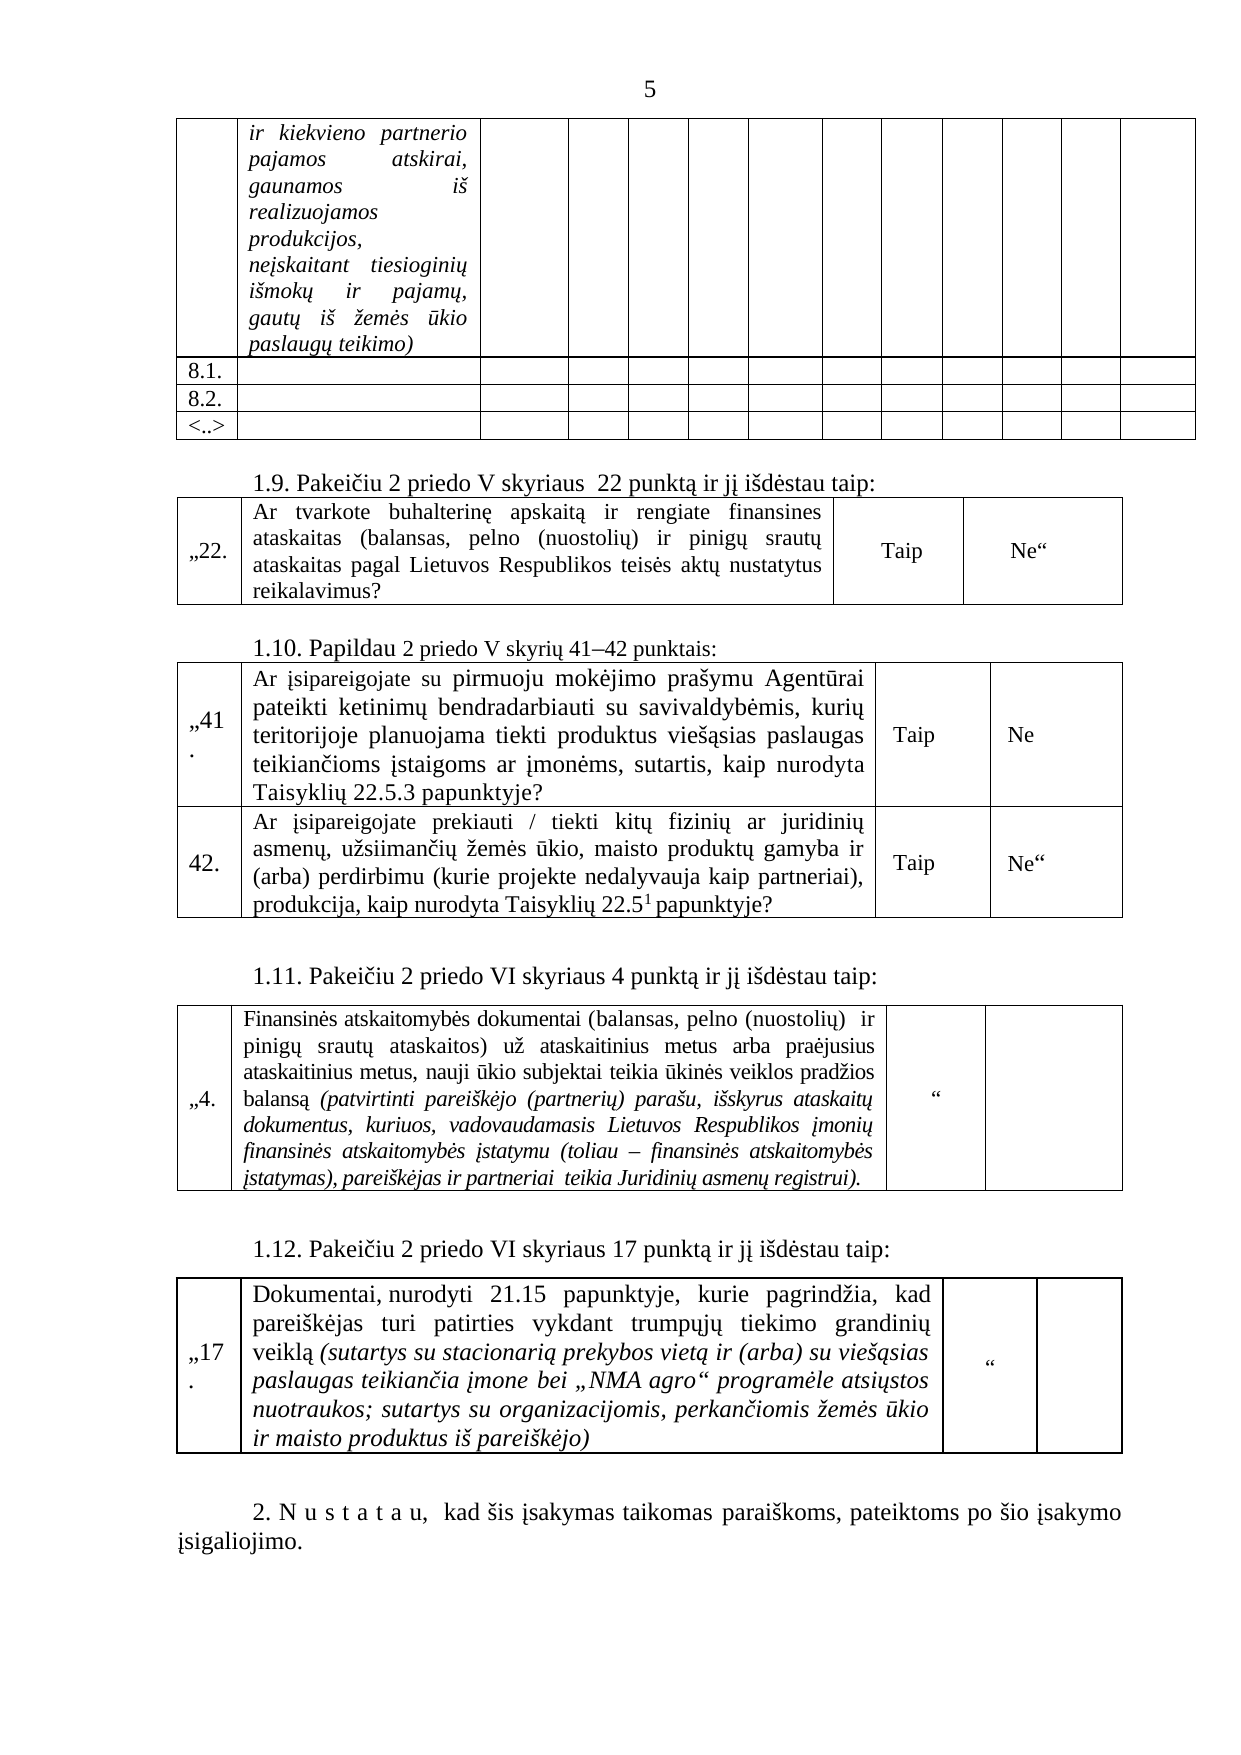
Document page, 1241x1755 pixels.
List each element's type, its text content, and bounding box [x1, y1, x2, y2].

table_cell [1003, 119, 1061, 356]
table_cell [689, 119, 748, 356]
table_header Finansinės atskaitomybės dokumentai (balansas, pelno (nuostolių) ir pinigų srautų ataskaitos) už ataskaitinius metus arba praėjusius ataskaitinius metus, nauji ūkio subjektai teikia ūkinės veiklos pradžios balansą (patvirtinti pareiškėjo (partnerių) parašu, išskyrus ataskaitų dokumentus, kuriuos, vadovaudamasis Lietuvos Respublikos įmonių finansinės atskaitomybės įstatymu (toliau – finansinės atskaitomybės įstatymas), pareiškėjas ir partneriai teikia Juridinių asmenų registrui). [232, 1006, 886, 1190]
table_cell Taip [876, 807, 990, 917]
table_cell [943, 358, 1002, 384]
table_cell [1062, 412, 1120, 438]
table_header Taip [834, 498, 963, 603]
table_cell [1062, 119, 1120, 356]
table_cell [1121, 358, 1195, 384]
table_cell [629, 385, 688, 411]
table_cell [238, 358, 480, 384]
table_cell [749, 119, 822, 356]
table_cell [1062, 385, 1120, 411]
table_cell [629, 119, 688, 356]
table_cell [177, 119, 237, 356]
table_cell [749, 385, 822, 411]
table_cell [569, 358, 628, 384]
table_cell [882, 412, 942, 438]
table_cell 8.2. [177, 385, 237, 411]
table_header Dokumentai, nurodyti 21.15 papunktyje, kurie pagrindžia, kad pareiškėjas turi patirties vykdant trumpųjų tiekimo grandinių veiklą (sutartys su stacionarią prekybos vietą ir (arba) su viešąsias paslaugas teikiančia įmone bei „NMA agro“ programėle atsiųstos nuotraukos; sutartys su organizacijomis, perkančiomis žemės ūkio ir maisto produktus iš pareiškėjo) [242, 1279, 942, 1452]
table_cell [481, 358, 568, 384]
table_cell [749, 358, 822, 384]
table_cell [823, 412, 881, 438]
table_cell 8.1. [177, 358, 237, 384]
table_cell [823, 358, 881, 384]
table_cell [629, 358, 688, 384]
text 1.9. Pakeičiu 2 priedo V skyriaus 22 punktą ir jį išdėstau taip: [177, 468, 1122, 497]
table_cell [481, 119, 568, 356]
table_header Ne“ [964, 498, 1122, 603]
table_cell [943, 412, 1002, 438]
table_cell [1121, 119, 1195, 356]
table_cell [943, 119, 1002, 356]
table_cell [749, 412, 822, 438]
table_header „41. [178, 663, 241, 806]
table_cell [1003, 358, 1061, 384]
table_header “ [887, 1006, 985, 1190]
table_cell [238, 385, 480, 411]
table_cell [943, 385, 1002, 411]
table_cell [823, 385, 881, 411]
table_header Taip [876, 663, 990, 806]
table_header „17. [178, 1279, 240, 1452]
table_cell [689, 385, 748, 411]
table_cell Ar įsipareigojate prekiauti / tiekti kitų fizinių ar juridinių asmenų, užsiimančių žemės ūkio, maisto produktų gamyba ir (arba) perdirbimu (kurie projekte nedalyvauja kaip partneriai), produkcija, kaip nurodyta Taisyklių 22.51 papunktyje? [242, 807, 875, 917]
table_cell [823, 119, 881, 356]
table_cell Ne“ [991, 807, 1122, 917]
table_cell [689, 412, 748, 438]
table_header „22. [178, 498, 241, 603]
table_cell [569, 119, 628, 356]
table_cell [1062, 358, 1120, 384]
text 1.11. Pakeičiu 2 priedo VI skyriaus 4 punktą ir jį išdėstau taip: [177, 961, 1122, 990]
table_cell [1121, 385, 1195, 411]
table_cell [569, 385, 628, 411]
text 1.10. Papildau 2 priedo V skyrių 41–42 punktais: [177, 633, 1122, 662]
table_header Ar tvarkote buhalterinę apskaitą ir rengiate finansines ataskaitas (balansas, pelno (nuostolių) ir pinigų srautų ataskaitas pagal Lietuvos Respublikos teisės aktų nustatytus reikalavimus? [242, 498, 833, 603]
table_cell [629, 412, 688, 438]
table_cell 42. [178, 807, 241, 917]
table_cell <..> [177, 412, 237, 438]
table_header Ne [991, 663, 1122, 806]
table_header Ar įsipareigojate su pirmuoju mokėjimo prašymu Agentūrai pateikti ketinimų bendradarbiauti su savivaldybėmis, kurių teritorijoje planuojama tiekti produktus viešąsias paslaugas teikiančioms įstaigoms ar įmonėms, sutartis, kaip nurodyta Taisyklių 22.5.3 papunktyje? [242, 663, 875, 806]
table_header [986, 1006, 1122, 1190]
table_header [1038, 1279, 1121, 1452]
table_cell [689, 358, 748, 384]
table_cell [569, 412, 628, 438]
table_cell [882, 119, 942, 356]
table_cell [1003, 412, 1061, 438]
text 1.12. Pakeičiu 2 priedo VI skyriaus 17 punktą ir jį išdėstau taip: [177, 1234, 1122, 1263]
table_cell ir kiekvieno partnerio pajamos atskirai, gaunamos iš realizuojamos produkcijos, neįskaitant tiesioginių išmokų ir pajamų, gautų iš žemės ūkio paslaugų teikimo) [238, 119, 480, 356]
table_header “ [944, 1279, 1036, 1452]
table_cell [238, 412, 480, 438]
table_cell [481, 385, 568, 411]
table_header „4. [178, 1006, 231, 1190]
text 2. N u s t a t a u, kad šis įsakymas taikomas paraiškoms, pateiktoms po šio įsakymo įsigaliojimo. [177, 1497, 1122, 1554]
table_cell [1003, 385, 1061, 411]
table_cell [481, 412, 568, 438]
table_cell [1121, 412, 1195, 438]
table_cell [882, 358, 942, 384]
table_cell [882, 385, 942, 411]
